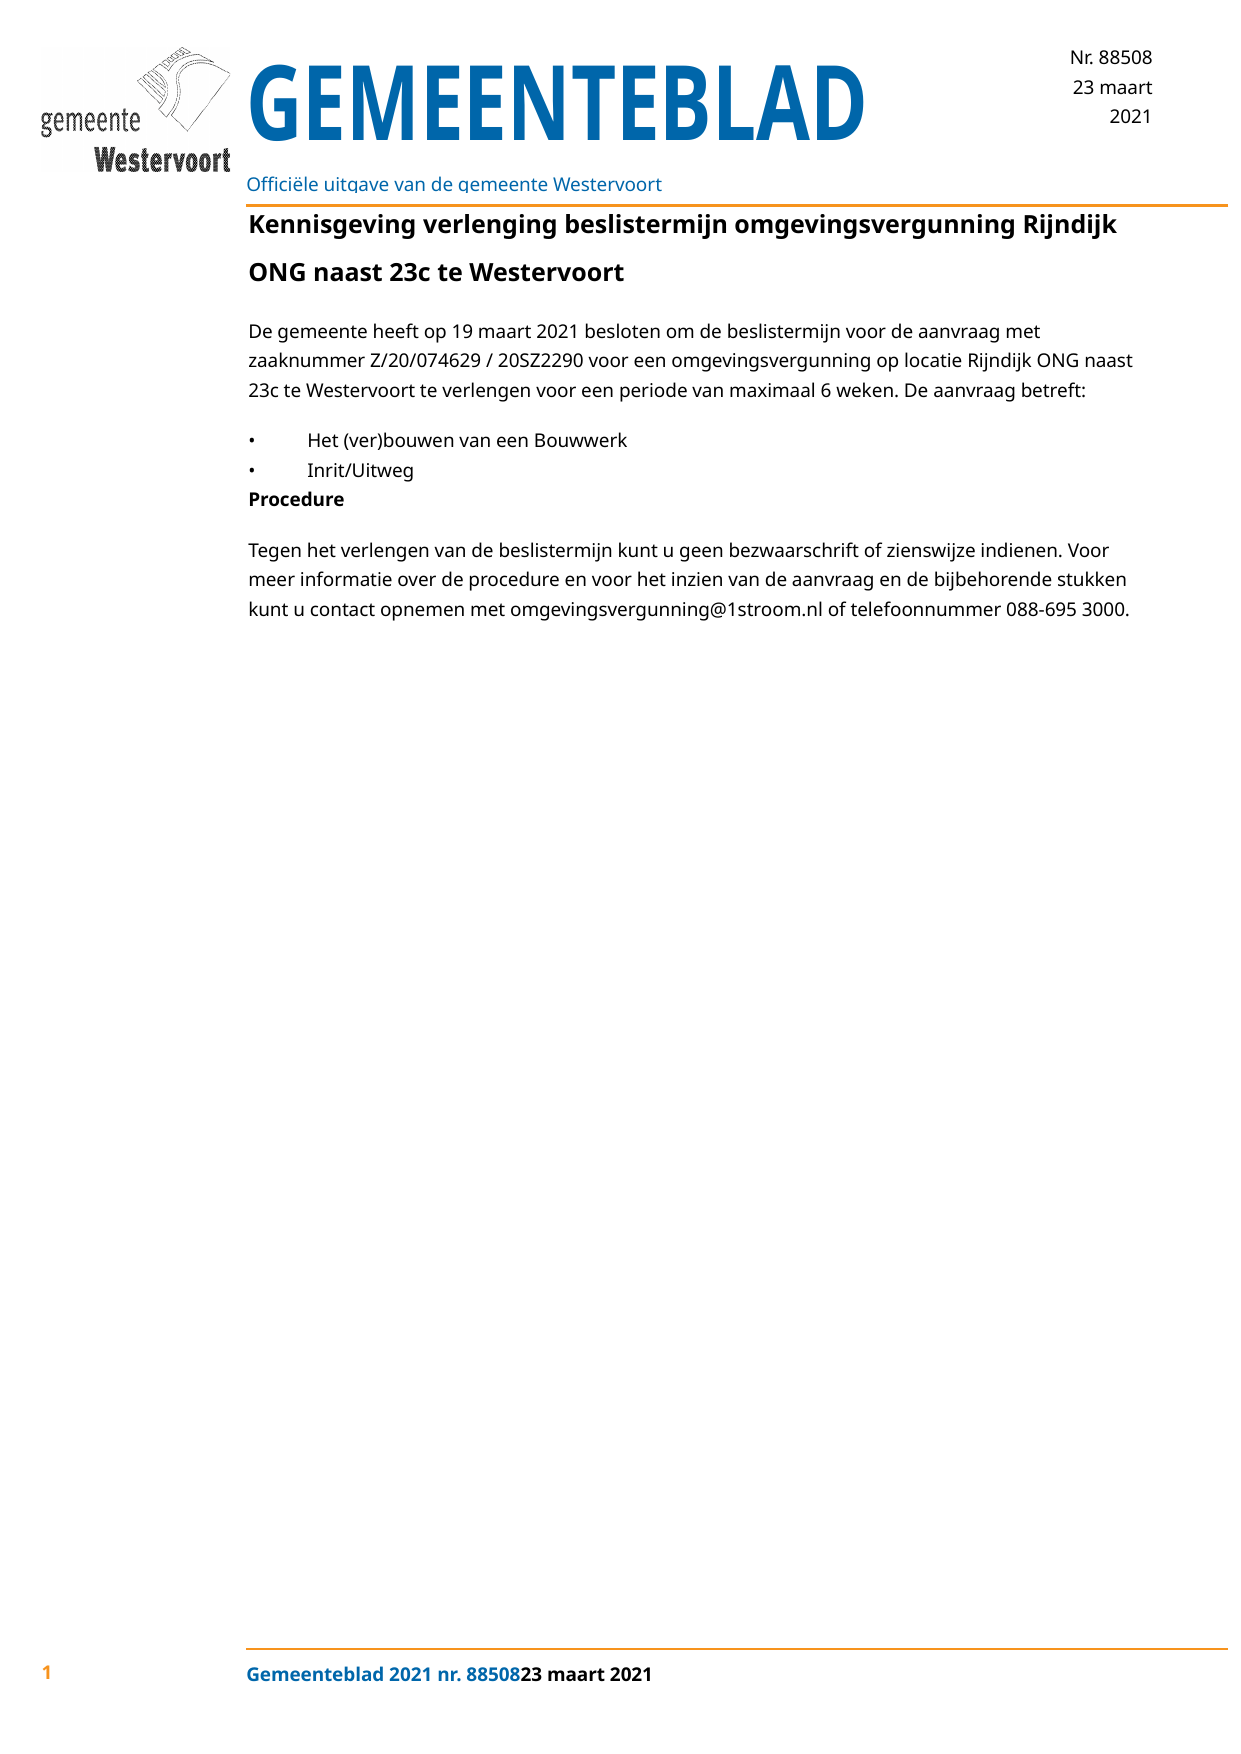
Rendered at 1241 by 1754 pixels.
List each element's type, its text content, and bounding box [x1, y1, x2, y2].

text Tegen het verlengen van de beslistermijn kunt u geen bezwaarschrift of zienswijze indienen. Voor meer informatie over de procedure en voor het inzien van de aanvraag en de bijbehorende stukken kunt u contact opnemen met omgevingsvergunning@1stroom.nl of telefoonnummer 088-695 3000. [248, 537, 1152, 622]
picture [41, 47, 231, 172]
text De gemeente heeft op 19 maart 2021 besloten om de beslistermijn voor de aanvraag met zaaknummer Z/20/074629 / 20SZ2290 voor een omgevingsvergunning op locatie Rijndijk ONG naast 23c te Westervoort te verlengen voor een periode van maximaal 6 weken. De aanvraag betreft: [248, 318, 1152, 403]
list Het (ver)bouwen van een Bouwwerk [248, 427, 1152, 453]
text Kennisgeving verlenging beslistermijn omgevingsvergunning Rijndijk ONG naast 23c te Westervoort [248, 207, 1152, 288]
text Procedure [248, 487, 1152, 512]
list Inrit/Uitweg [248, 457, 1152, 483]
